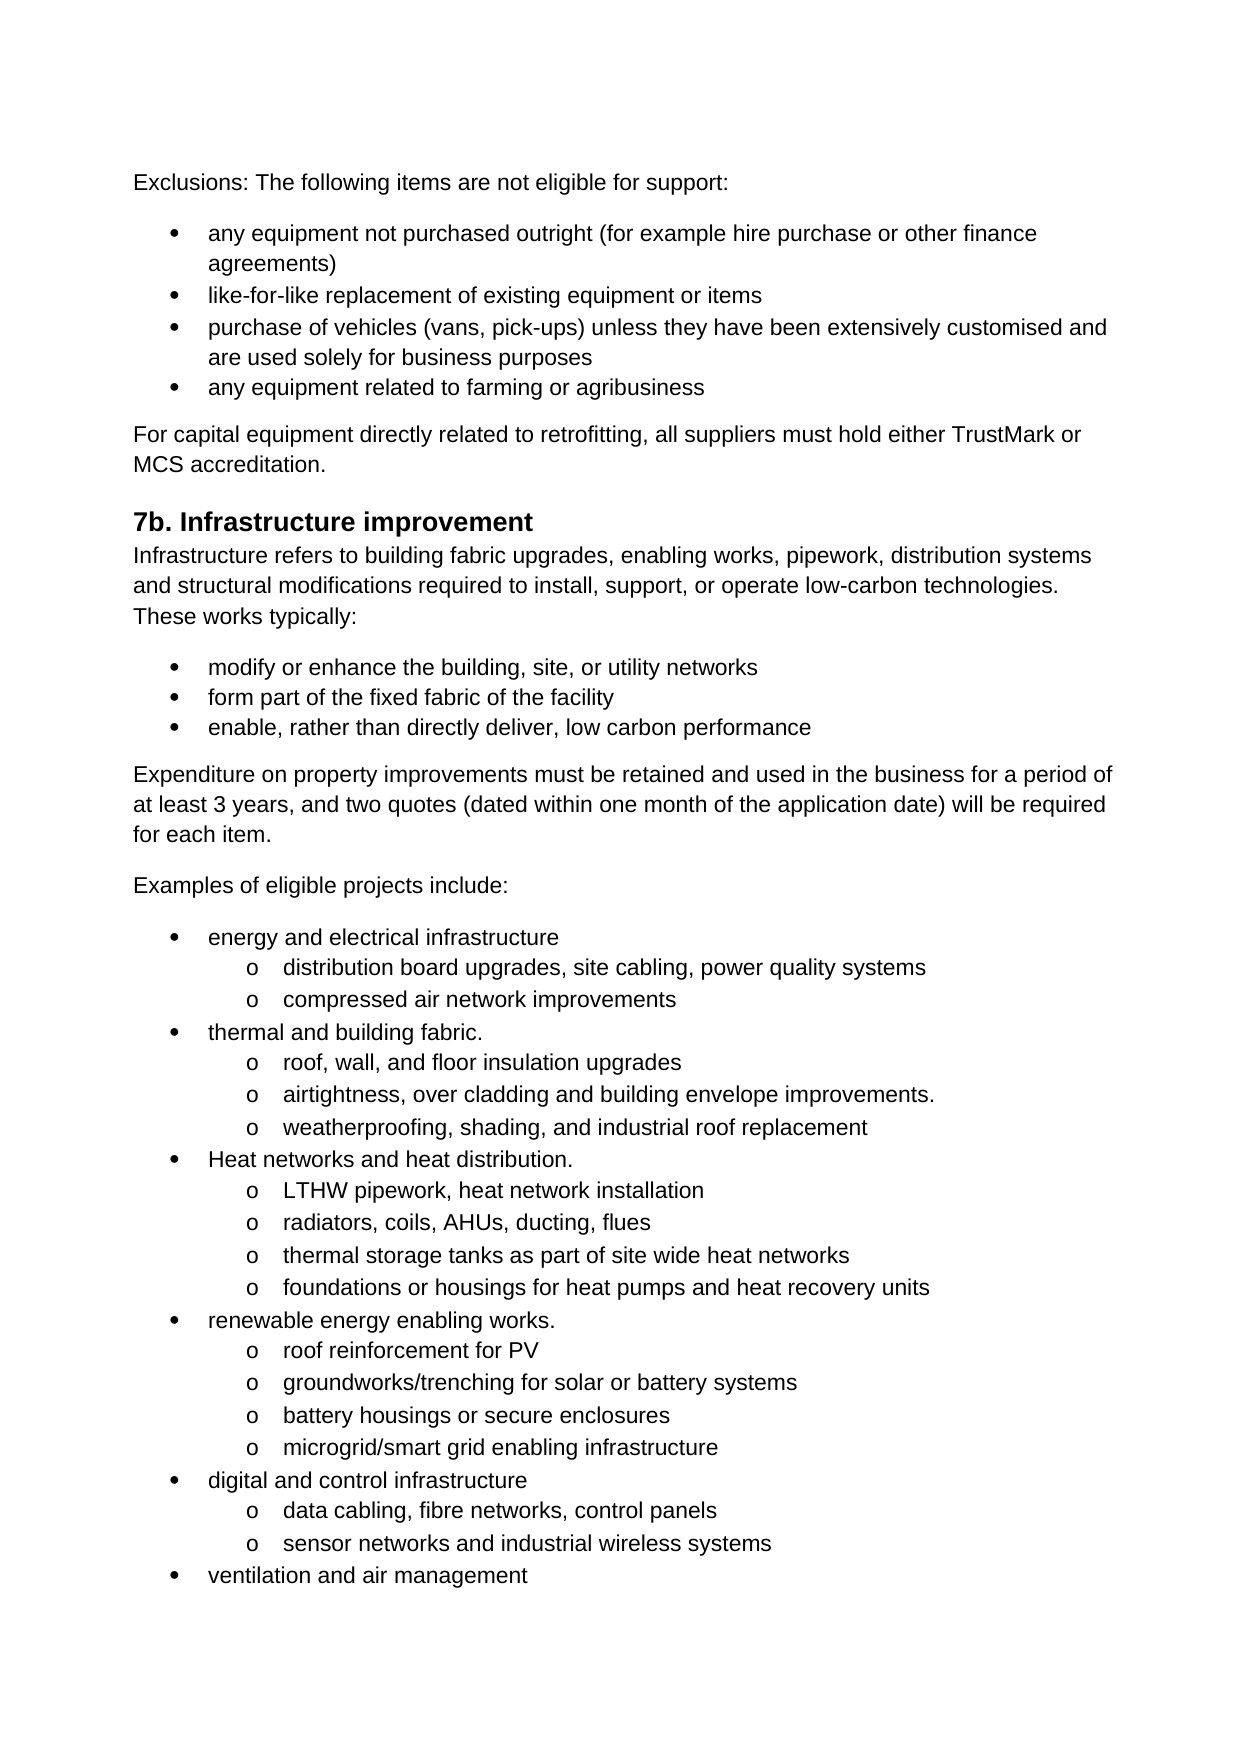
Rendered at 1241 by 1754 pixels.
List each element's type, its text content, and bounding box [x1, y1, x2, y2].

list data cabling, fibre networks, control panels [245, 1497, 1122, 1525]
list microgrid/smart grid enabling infrastructure [245, 1434, 1122, 1463]
list energy and electrical infrastructure [170, 923, 1122, 950]
list any equipment not purchased outright (for example hire purchase or other finance agreements) [170, 220, 1122, 277]
list battery housings or secure enclosures [245, 1402, 1122, 1430]
text For capital equipment directly related to retrofitting, all suppliers must hold either TrustMark or MCS accreditation. [133, 421, 1122, 477]
list digital and control infrastructure [170, 1467, 1122, 1493]
list modify or enhance the building, site, or utility networks [170, 654, 1122, 680]
list LTHW pipework, heat network installation [245, 1177, 1122, 1205]
list Heat networks and heat distribution. [170, 1146, 1122, 1173]
list enable, rather than directly deliver, low carbon performance [170, 714, 1122, 740]
list roof reinforcement for PV [245, 1337, 1122, 1365]
subtitle 7b. Infrastructure improvement [133, 506, 1122, 537]
list purchase of vehicles (vans, pick‑ups) unless they have been extensively customised and are used solely for business purposes [170, 312, 1122, 370]
list foundations or housings for heat pumps and heat recovery units [245, 1274, 1122, 1302]
list thermal and building fabric. [170, 1019, 1122, 1045]
list compressed air network improvements [245, 986, 1122, 1014]
list distribution board upgrades, site cabling, power quality systems [245, 954, 1122, 982]
text Examples of eligible projects include: [133, 872, 1122, 899]
text Expenditure on property improvements must be retained and used in the business for a period of at least 3 years, and two quotes (dated within one month of the application date) will be required for each item. [133, 761, 1122, 848]
list any equipment related to farming or agribusiness [170, 374, 1122, 400]
list renewable energy enabling works. [170, 1307, 1122, 1333]
list ventilation and air management [170, 1562, 1122, 1588]
list roof, wall, and floor insulation upgrades [245, 1049, 1122, 1077]
list form part of the fixed fabric of the facility [170, 684, 1122, 710]
text Infrastructure refers to building fabric upgrades, enabling works, pipework, distribution systems and structural modifications required to install, support, or operate low‑carbon technologies. These works typically: [133, 542, 1122, 629]
list thermal storage tanks as part of site wide heat networks [245, 1242, 1122, 1270]
text Exclusions: The following items are not eligible for support: [133, 169, 1122, 196]
list radiators, coils, AHUs, ducting, flues [245, 1209, 1122, 1237]
list like‑for‑like replacement of existing equipment or items [170, 281, 1122, 308]
list airtightness, over cladding and building envelope improvements. [245, 1081, 1122, 1110]
list weatherproofing, shading, and industrial roof replacement [245, 1114, 1122, 1142]
list sensor networks and industrial wireless systems [245, 1529, 1122, 1558]
list groundworks/trenching for solar or battery systems [245, 1369, 1122, 1398]
